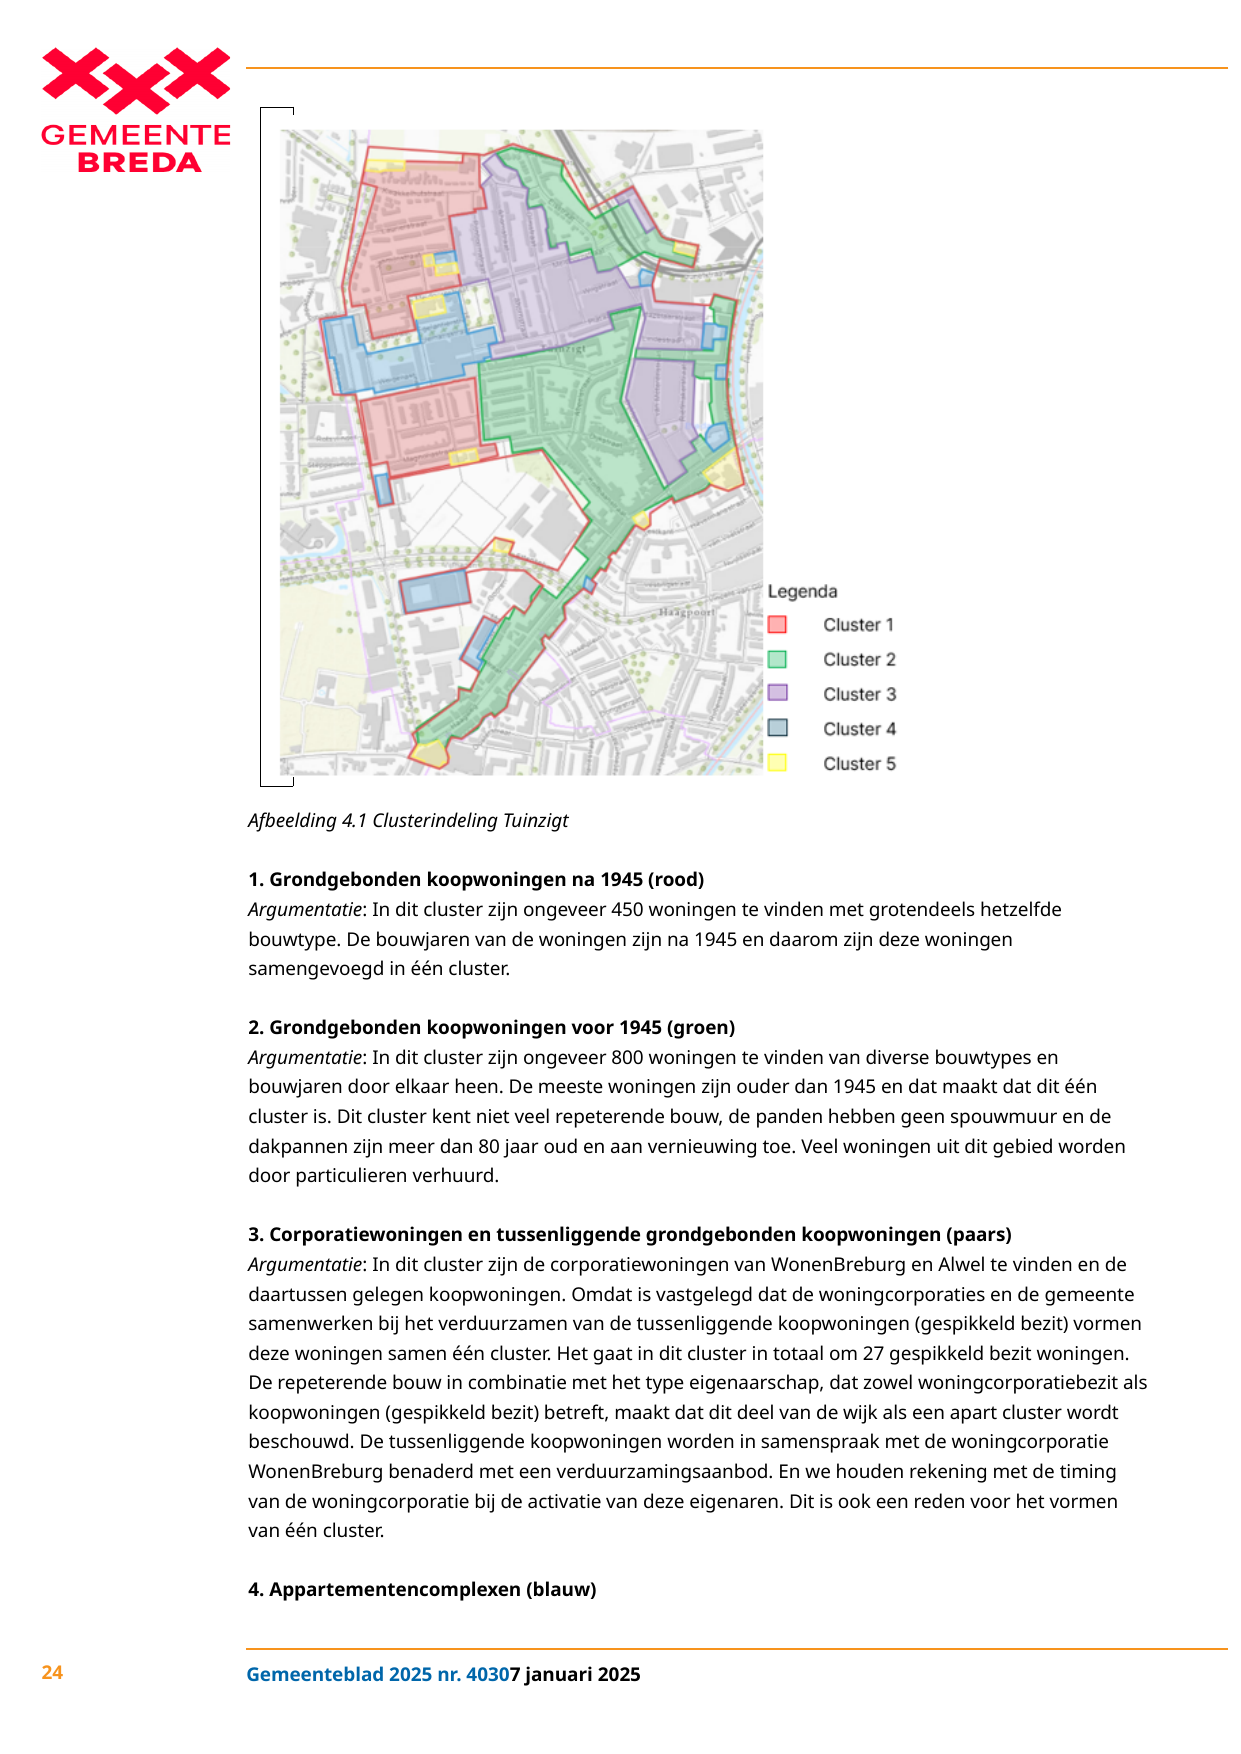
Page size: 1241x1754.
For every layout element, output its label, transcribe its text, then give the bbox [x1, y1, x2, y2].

text 4. Appartementencomplexen (blauw) [248, 1577, 1152, 1602]
text 3. Corporatiewoningen en tussenliggende grondgebonden koopwoningen (paars) [248, 1222, 1152, 1247]
text Afbeelding 4.1 Clusterindeling Tuinzigt [248, 807, 1152, 833]
picture [268, 115, 918, 777]
text Argumentatie: In dit cluster zijn ongeveer 450 woningen te vinden met grotendeels hetzelfde bouwtype. De bouwjaren van de woningen zijn na 1945 en daarom zijn deze woningen samengevoegd in één cluster. [248, 896, 1152, 981]
text 1. Grondgebonden koopwoningen na 1945 (rood) [248, 867, 1152, 892]
text Argumentatie: In dit cluster zijn ongeveer 800 woningen te vinden van diverse bouwtypes en bouwjaren door elkaar heen. De meeste woningen zijn ouder dan 1945 en dat maakt dat dit één cluster is. Dit cluster kent niet veel repeterende bouw, de panden hebben geen spouwmuur en de dakpannen zijn meer dan 80 jaar oud en aan vernieuwing toe. Veel woningen uit dit gebied worden door particulieren verhuurd. [248, 1044, 1152, 1188]
picture [41, 47, 231, 172]
text Argumentatie: In dit cluster zijn de corporatiewoningen van WonenBreburg en Alwel te vinden en de daartussen gelegen koopwoningen. Omdat is vastgelegd dat de woningcorporaties en de gemeente samenwerken bij het verduurzamen van de tussenliggende koopwoningen (gespikkeld bezit) vormen deze woningen samen één cluster. Het gaat in dit cluster in totaal om 27 gespikkeld bezit woningen. De repeterende bouw in combinatie met het type eigenaarschap, dat zowel woningcorporatiebezit als koopwoningen (gespikkeld bezit) betreft, maakt dat dit deel van de wijk als een apart cluster wordt beschouwd. De tussenliggende koopwoningen worden in samenspraak met de woningcorporatie WonenBreburg benaderd met een verduurzamingsaanbod. En we houden rekening met de timing van de woningcorporatie bij de activatie van deze eigenaren. Dit is ook een reden voor het vormen van één cluster. [248, 1251, 1152, 1543]
text 2. Grondgebonden koopwoningen voor 1945 (groen) [248, 1014, 1152, 1040]
